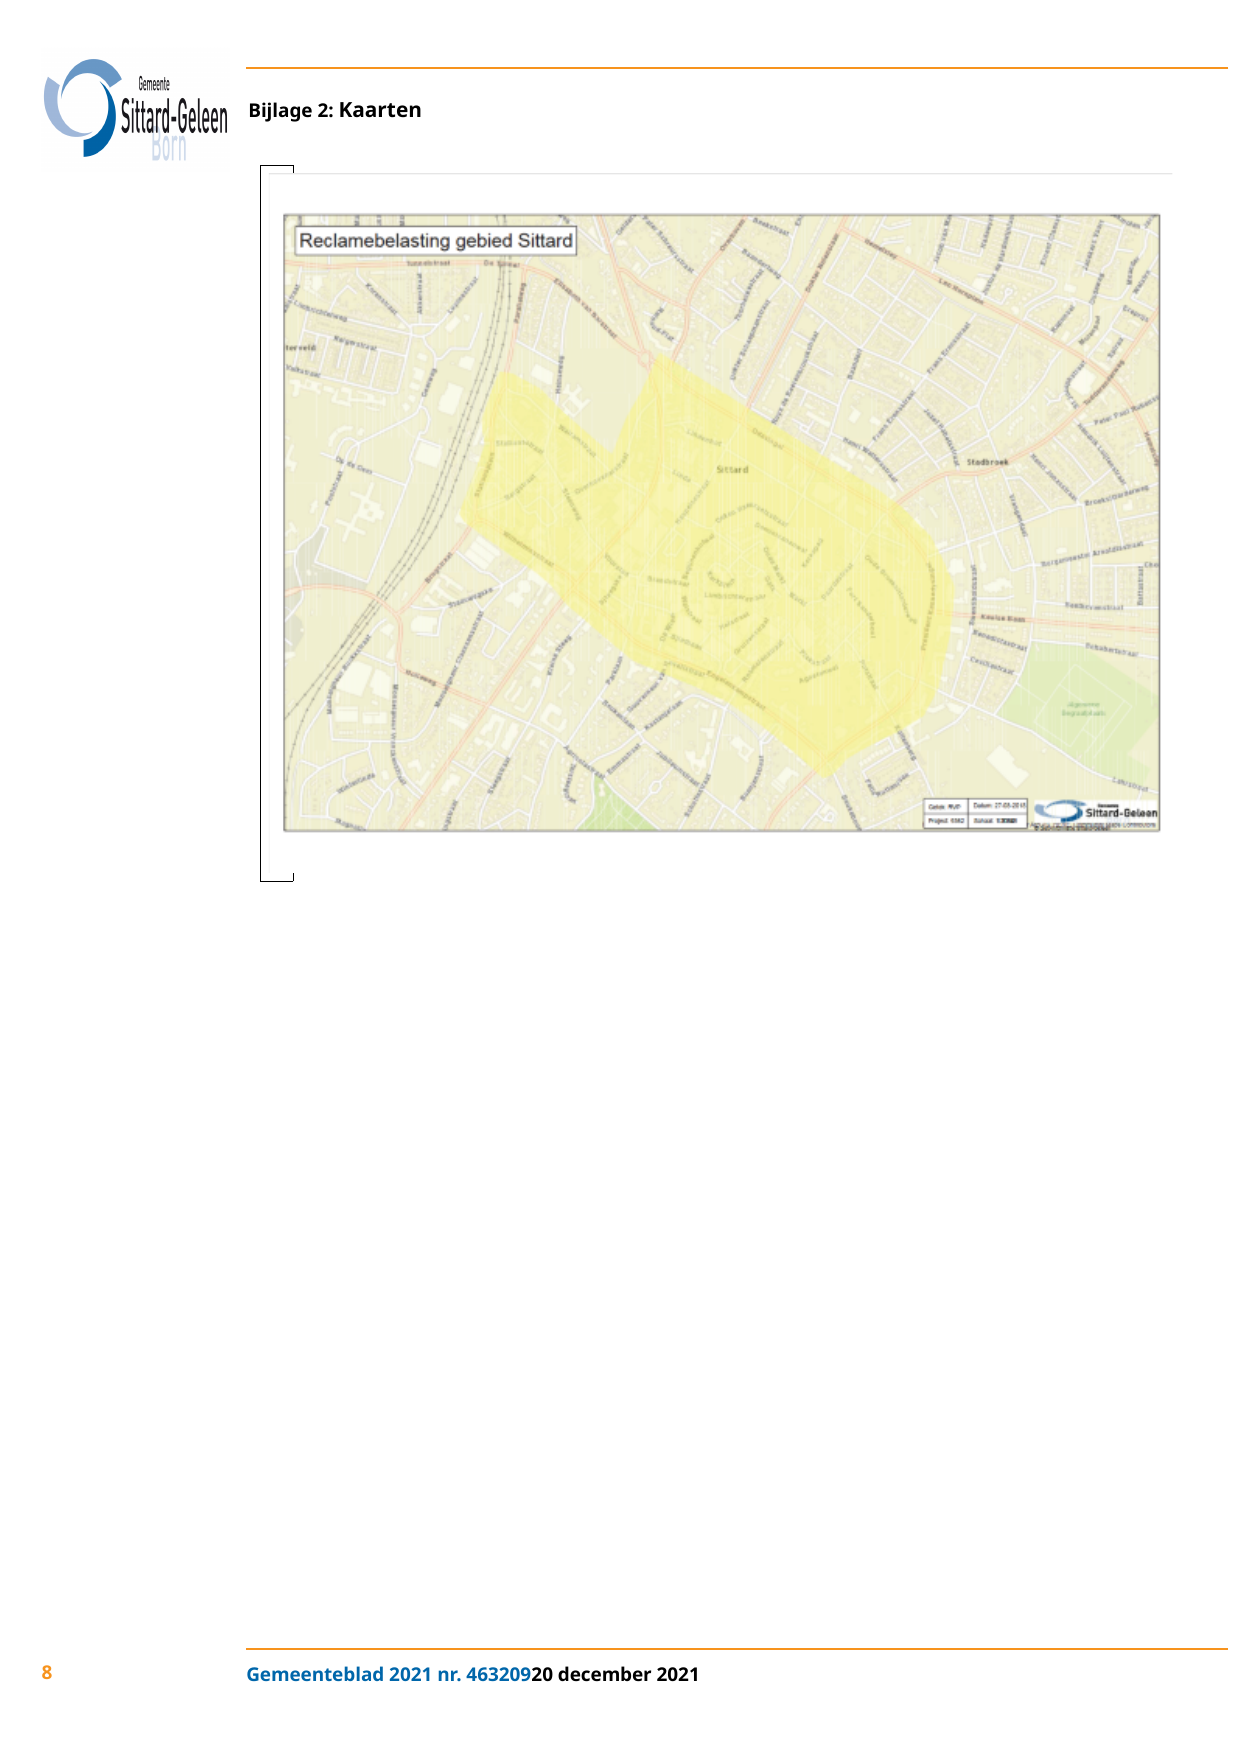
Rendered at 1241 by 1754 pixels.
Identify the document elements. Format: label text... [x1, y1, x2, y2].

picture [41, 47, 231, 172]
text Bijlage 2: Kaarten [248, 95, 1152, 123]
picture [268, 173, 1173, 873]
